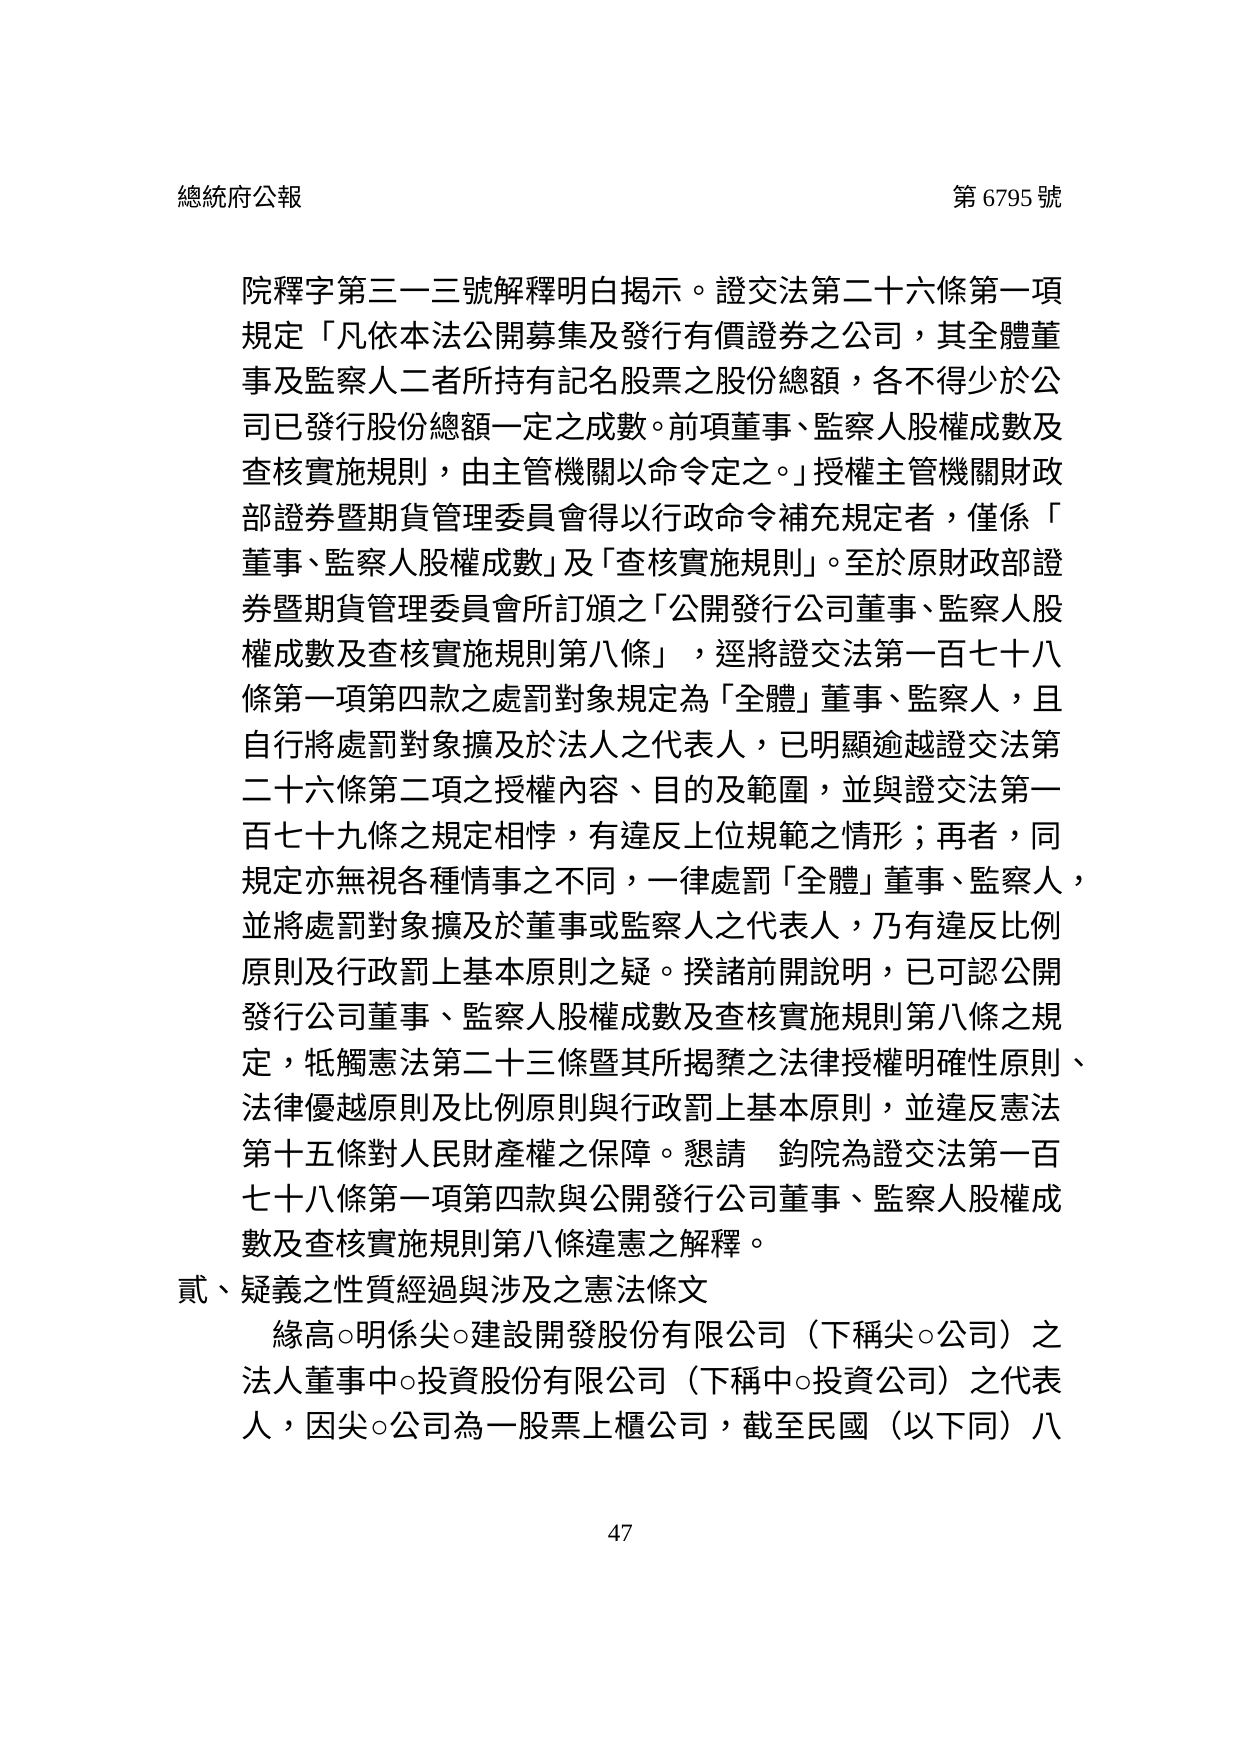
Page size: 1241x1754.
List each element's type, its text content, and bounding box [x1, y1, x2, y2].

text 按憲法第十五條揭示「人民之生存權、工作權及財產權應予保障」，對於人民基本權利之限制，依憲法第二十三條規定「以上各條列舉之自由權利，除為防止妨礙他人自由、避免緊急危難、維持社會秩序或增進公共利益所必要者外，不得以法律限制之」，且依憲法第一百七十二條之規定「命令與憲法或法律牴觸者無效。」又「對人民違反行政法上義務之行為科處罰鍰，涉及人民權利之限制，其處罰之構成要件及數額，應由法律定之。若法律就其構成要件，授權以命令為補充規定者，授權之內容及範圍應具體明確，然後據以發布命令，始符憲法第二十三條以法律限制人民權利之意旨。」亦經司法院釋字第三一三號解釋明白揭示。證交法第二十六條第一項規定「凡依本法公開募集及發行有價證券之公司，其全體董事及監察人二者所持有記名股票之股份總額，各不得少於公司已發行股份總額一定之成數。前項董事、監察人股權成數及查核實施規則，由主管機關以命令定之。」授權主管機關財政部證券暨期貨管理委員會得以行政命令補充規定者，僅係「董事、監察人股權成數」及「查核實施規則」。至於原財政部證券暨期貨管理委員會所訂頒之「公開發行公司董事、監察人股權成數及查核實施規則第八條」，逕將證交法第一百七十八條第一項第四款之處罰對象規定為「全體」董事、監察人，且自行將處罰對象擴及於法人之代表人，已明顯逾越證交法第二十六條第二項之授權內容、目的及範圍，並與證交法第一百七十九條之規定相悖，有違反上位規範之情形；再者，同規定亦無視各種情事之不同，一律處罰「全體」董事、監察人，並將處罰對象擴及於董事或監察人之代表人，乃有違反比例原則及行政罰上基本原則之疑。揆諸前開說明，已可認公開發行公司董事、監察人股權成數及查核實施規則第八條之規定，牴觸憲法第二十三條暨其所揭櫫之法律授權明確性原則、法律優越原則及比例原則與行政罰上基本原則，並違反憲法第十五條對人民財產權之保障。懇請 鈞院為證交法第一百七十八條第一項第四款與公開發行公司董事、監察人股權成數及查核實施規則第八條違憲之解釋。 [241, 266, 1063, 1265]
text 緣高○明係尖○建設開發股份有限公司（下稱尖○公司）之法人董事中○投資股份有限公司（下稱中○投資公司）之代表人，因尖○公司為一股票上櫃公司，截至民國（以下同）八十九年九月三十日止，其實收資本額為新臺幣（以下同）3,866,469,060元，已發行股份總額為386,646,906股，依行為時查核規則第二條第四款之規定，全體董事最低應持有5％股份即19,332,345股。惟據尖○公司八十九年九月份公司內部人股權變動表核知，該公司全體董事持股總數合計僅有18,101,171股，未達前開成數標準，故尖○公司旋於八十九年十月十六日以（89）尖建管字第0340號函請全體董事於文到一個月內補足法定持股數，而行政院金融監督管理委員會（前身為財政部證券暨期貨管理委員會，下稱金管會）復於八十九年十月二十六日以（89）台財證（三）第88346號函請尖○公司於八十九年十一月二十五日前將該公司全體董事持股補足，嗣依尖○公司陳報之八十九年十一月份股權變動表顯示，該公司全體董事持股數仍為18,101,171股，其並未依限補足持股數，金管會爰對尖○公司全體董事以九十年三月二十八日（90）台財證（三）第000779號處分書（下稱原處分）處罰鍰600,000元。聲請人不服，循序提起訴願、再訴願，遞遭決定駁回，乃提起行政訴訟，經最高行政法院以九十四年度判字第八四四號判決駁回聲請人之訴確定在案。該確定判決駁回聲請人之訴所適用證交法第一百七十八條第一項第四款與原財政部證券暨期貨管理委員會訂頒之「公開發行公司董事、監察人股權成數及查核實施規則第八條」，已涉有牴觸憲法第十五條、第二十三條規定及其他憲法上原則之疑義。 [241, 1310, 1063, 1447]
text 貳、疑義之性質經過與涉及之憲法條文 [177, 1265, 1063, 1310]
